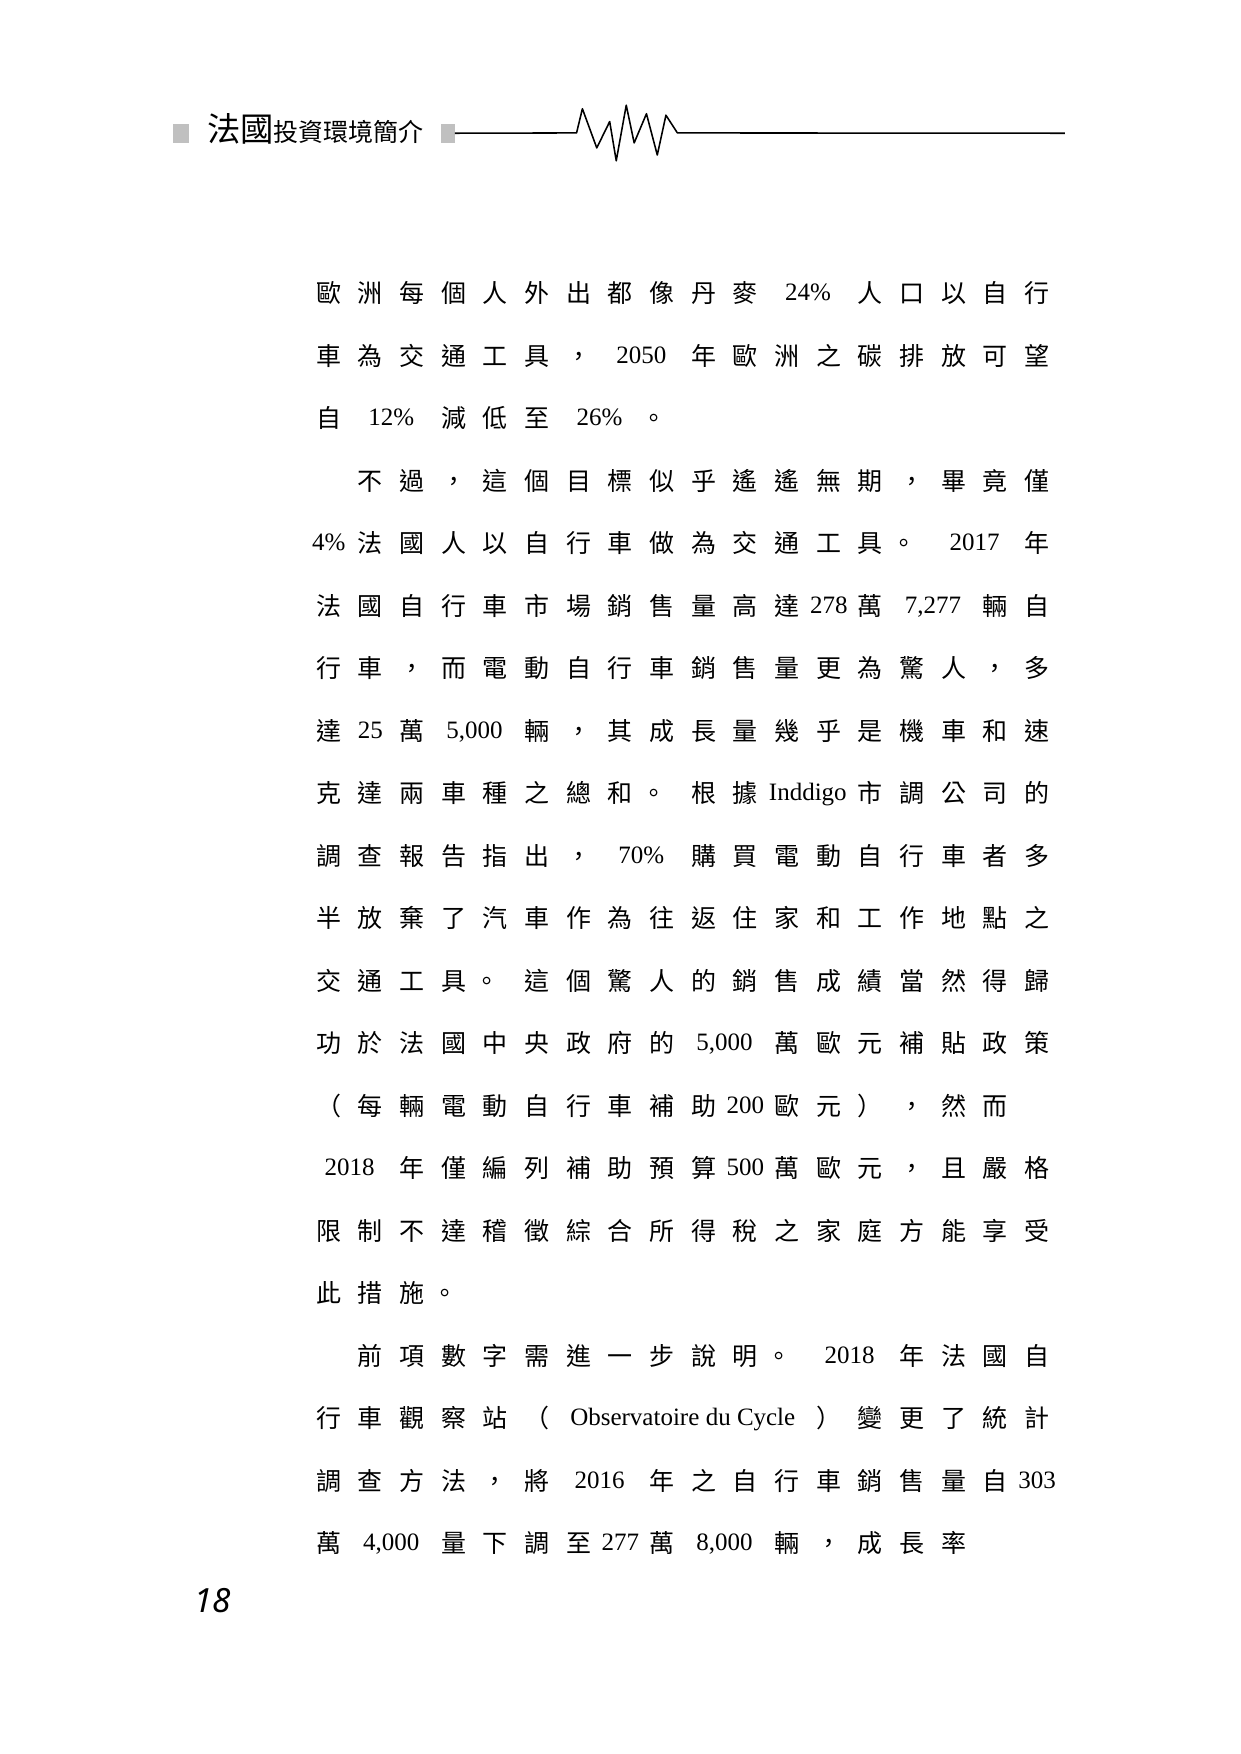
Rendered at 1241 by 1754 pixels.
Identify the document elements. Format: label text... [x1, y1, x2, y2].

text 不過，這個目標似乎遙遙無期，畢竟僅4%法國人以自行車做為交通工具。2017年法國自行車市場銷售量高達278萬7,277輛自行車，而電動自行車銷售量更為驚人，多達25萬5,000輛，其成長量幾乎是機車和速克達兩車種之總和。根據Inddigo市調公司的調查報告指出，70%購買電動自行車者多半放棄了汽車作為往返住家和工作地點之交通工具。這個驚人的銷售成績當然得歸功於法國中央政府的5,000萬歐元補貼政策（每輛電動自行車補助200歐元），然而2018年僅編列補助預算500萬歐元，且嚴格限制不達稽徵綜合所得稅之家庭方能享受此措施。 [281, 438, 1058, 1313]
text 前項數字需進一步說明。2018年法國自行車觀察站（Observatoire du Cycle）變更了統計調查方法，將2016年之自行車銷售量自303萬4,000量下調至277萬8,000輛，成長率 [281, 1313, 1058, 1563]
text 歐洲每個人外出都像丹麥24%人口以自行車為交通工具，2050年歐洲之碳排放可望自12%減低至26%。 [281, 250, 1058, 438]
